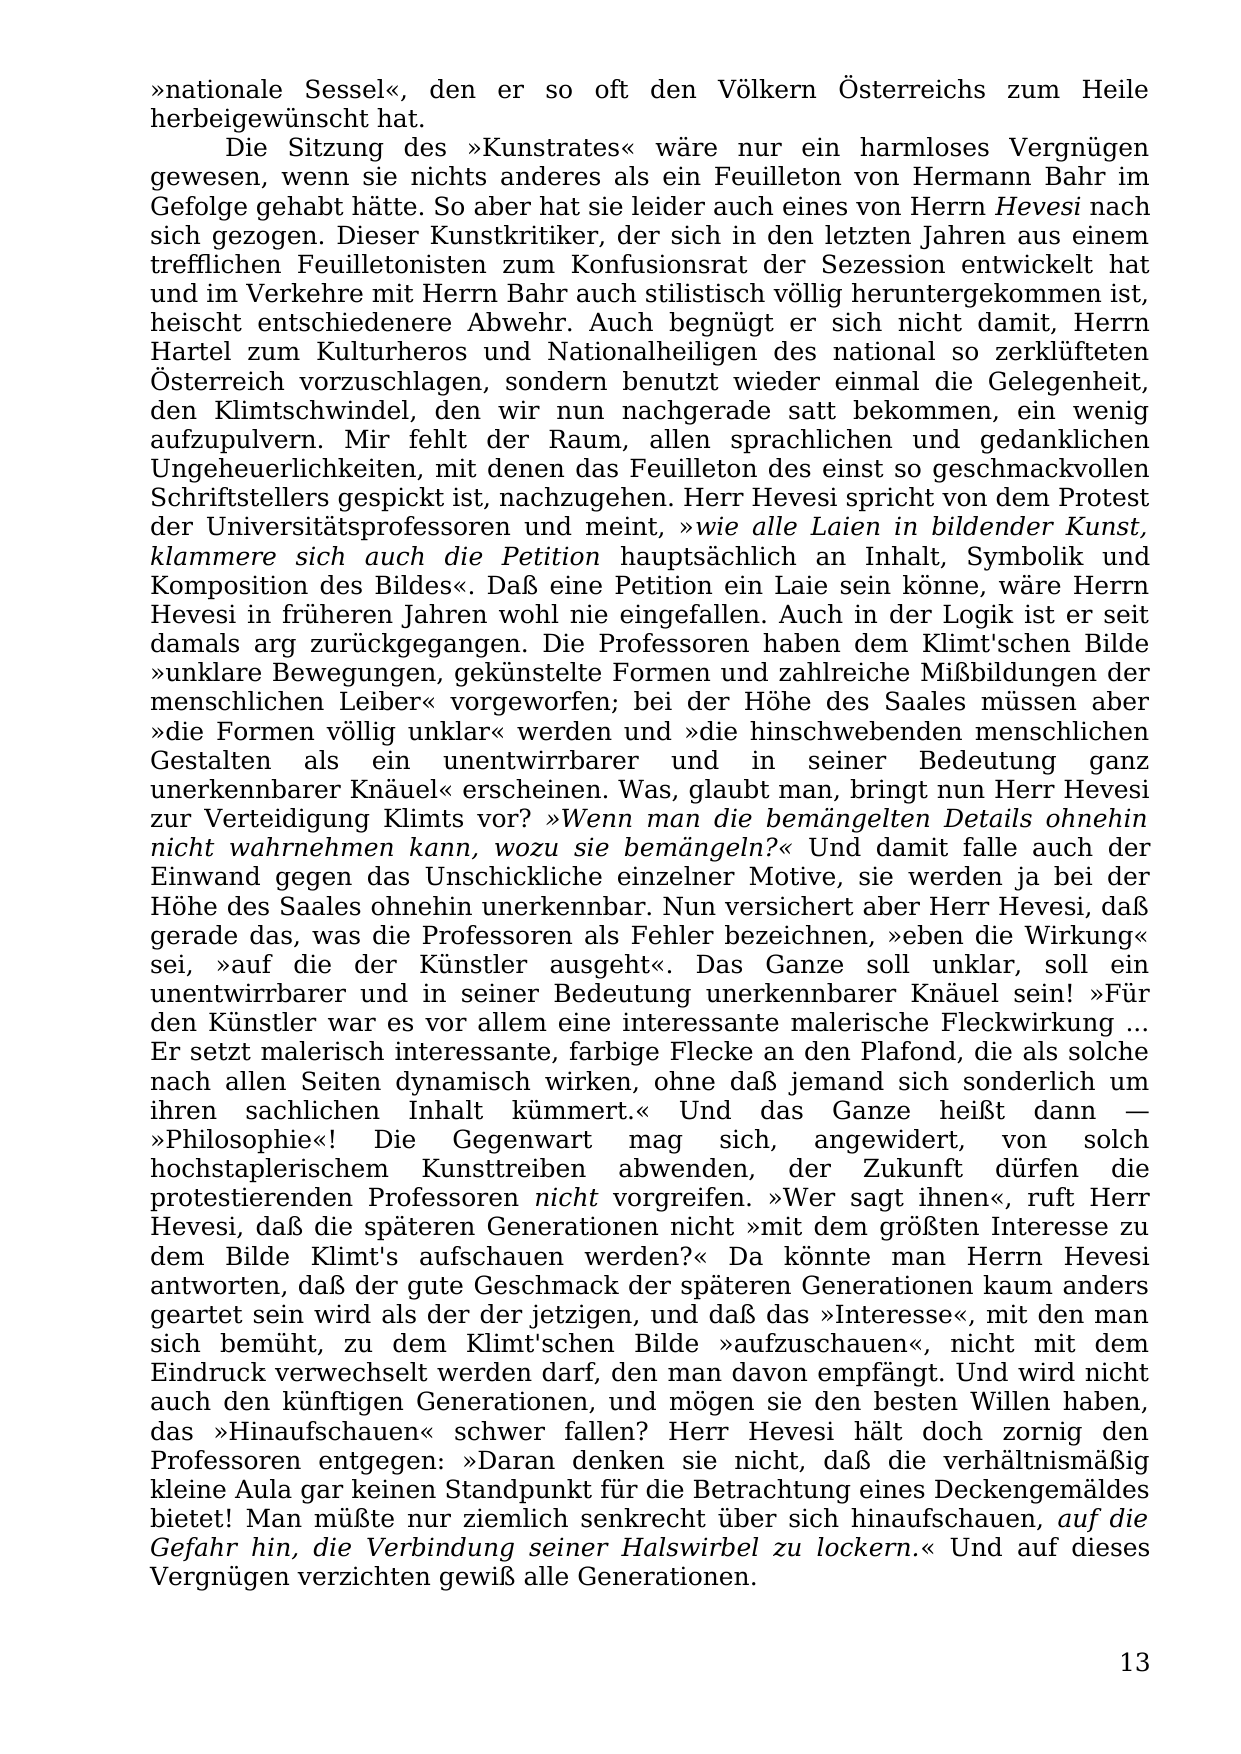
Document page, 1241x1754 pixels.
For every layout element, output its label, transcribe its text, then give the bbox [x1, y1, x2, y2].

text »nationale Sessel«, den er so oft den Völkern Österreichs zum Heile herbeigewünscht hat. [150, 75, 1151, 133]
text Die Sitzung des »Kunstrates« wäre nur ein harmloses Vergnügen gewesen, wenn sie nichts anderes als ein Feuilleton von Hermann Bahr im Gefolge gehabt hätte. So aber hat sie leider auch eines von Herrn Hevesi nach sich gezogen. Dieser Kunstkritiker, der sich in den letzten Jahren aus einem trefflichen Feuilletonisten zum Konfusionsrat der Sezession entwickelt hat und im Verkehre mit Herrn Bahr auch stilistisch völlig heruntergekommen ist, heischt entschiedenere Abwehr. Auch begnügt er sich nicht damit, Herrn Hartel zum Kulturheros und Nationalheiligen des national so zerklüfteten Österreich vorzuschlagen, sondern benutzt wieder einmal die Gelegenheit, den Klimtschwindel, den wir nun nachgerade satt bekommen, ein wenig aufzupulvern. Mir fehlt der Raum, allen sprachlichen und gedanklichen Ungeheuerlichkeiten, mit denen das Feuilleton des einst so geschmackvollen Schriftstellers gespickt ist, nachzugehen. Herr Hevesi spricht von dem Protest der Universitätsprofessoren und meint, »wie alle Laien in bildender Kunst, klammere sich auch die Petition hauptsächlich an Inhalt, Symbolik und Komposition des Bildes«. Daß eine Petition ein Laie sein könne, wäre Herrn Hevesi in früheren Jahren wohl nie eingefallen. Auch in der Logik ist er seit damals arg zurückgegangen. Die Professoren haben dem Klimt'schen Bilde »unklare Bewegungen, gekünstelte Formen und zahlreiche Mißbildungen der menschlichen Leiber« vorgeworfen; bei der Höhe des Saales müssen aber »die Formen völlig unklar« werden und »die hinschwebenden menschlichen Gestalten als ein unentwirrbarer und in seiner Bedeutung ganz unerkennbarer Knäuel« erscheinen. Was, glaubt man, bringt nun Herr Hevesi zur Verteidigung Klimts vor? »Wenn man die bemängelten Details ohnehin nicht wahrnehmen kann, wozu sie bemängeln?« Und damit falle auch der Einwand gegen das Unschickliche einzelner Motive, sie werden ja bei der Höhe des Saales ohnehin unerkennbar. Nun versichert aber Herr Hevesi, daß gerade das, was die Professoren als Fehler bezeichnen, »eben die Wirkung« sei, »auf die der Künstler ausgeht«. Das Ganze soll unklar, soll ein unentwirrbarer und in seiner Bedeutung unerkennbarer Knäuel sein! »Für den Künstler war es vor allem eine interessante malerische Fleckwirkung ... Er setzt malerisch interessante, farbige Flecke an den Plafond, die als solche nach allen Seiten dynamisch wirken, ohne daß jemand sich sonderlich um ihren sachlichen Inhalt kümmert.« Und das Ganze heißt dann — »Philosophie«! Die Gegenwart mag sich, angewidert, von solch hochstaplerischem Kunsttreiben abwenden, der Zukunft dürfen die protestierenden Professoren nicht vorgreifen. »Wer sagt ihnen«, ruft Herr Hevesi, daß die späteren Generationen nicht »mit dem größten Interesse zu dem Bilde Klimt's aufschauen werden?« Da könnte man Herrn Hevesi antworten, daß der gute Geschmack der späteren Generationen kaum anders geartet sein wird als der der jetzigen, und daß das »Interesse«, mit den man sich bemüht, zu dem Klimt'schen Bilde »aufzuschauen«, nicht mit dem Eindruck verwechselt werden darf, den man davon empfängt. Und wird nicht auch den künftigen Generationen, und mögen sie den besten Willen haben, das »Hinaufschauen« schwer fallen? Herr Hevesi hält doch zornig den Professoren entgegen: »Daran denken sie nicht, daß die verhältnismäßig kleine Aula gar keinen Standpunkt für die Betrachtung eines Deckengemäldes bietet! Man müßte nur ziemlich senkrecht über sich hinaufschauen, auf die Gefahr hin, die Verbindung seiner Halswirbel zu lockern.« Und auf dieses Vergnügen verzichten gewiß alle Generationen. [150, 133, 1151, 1592]
